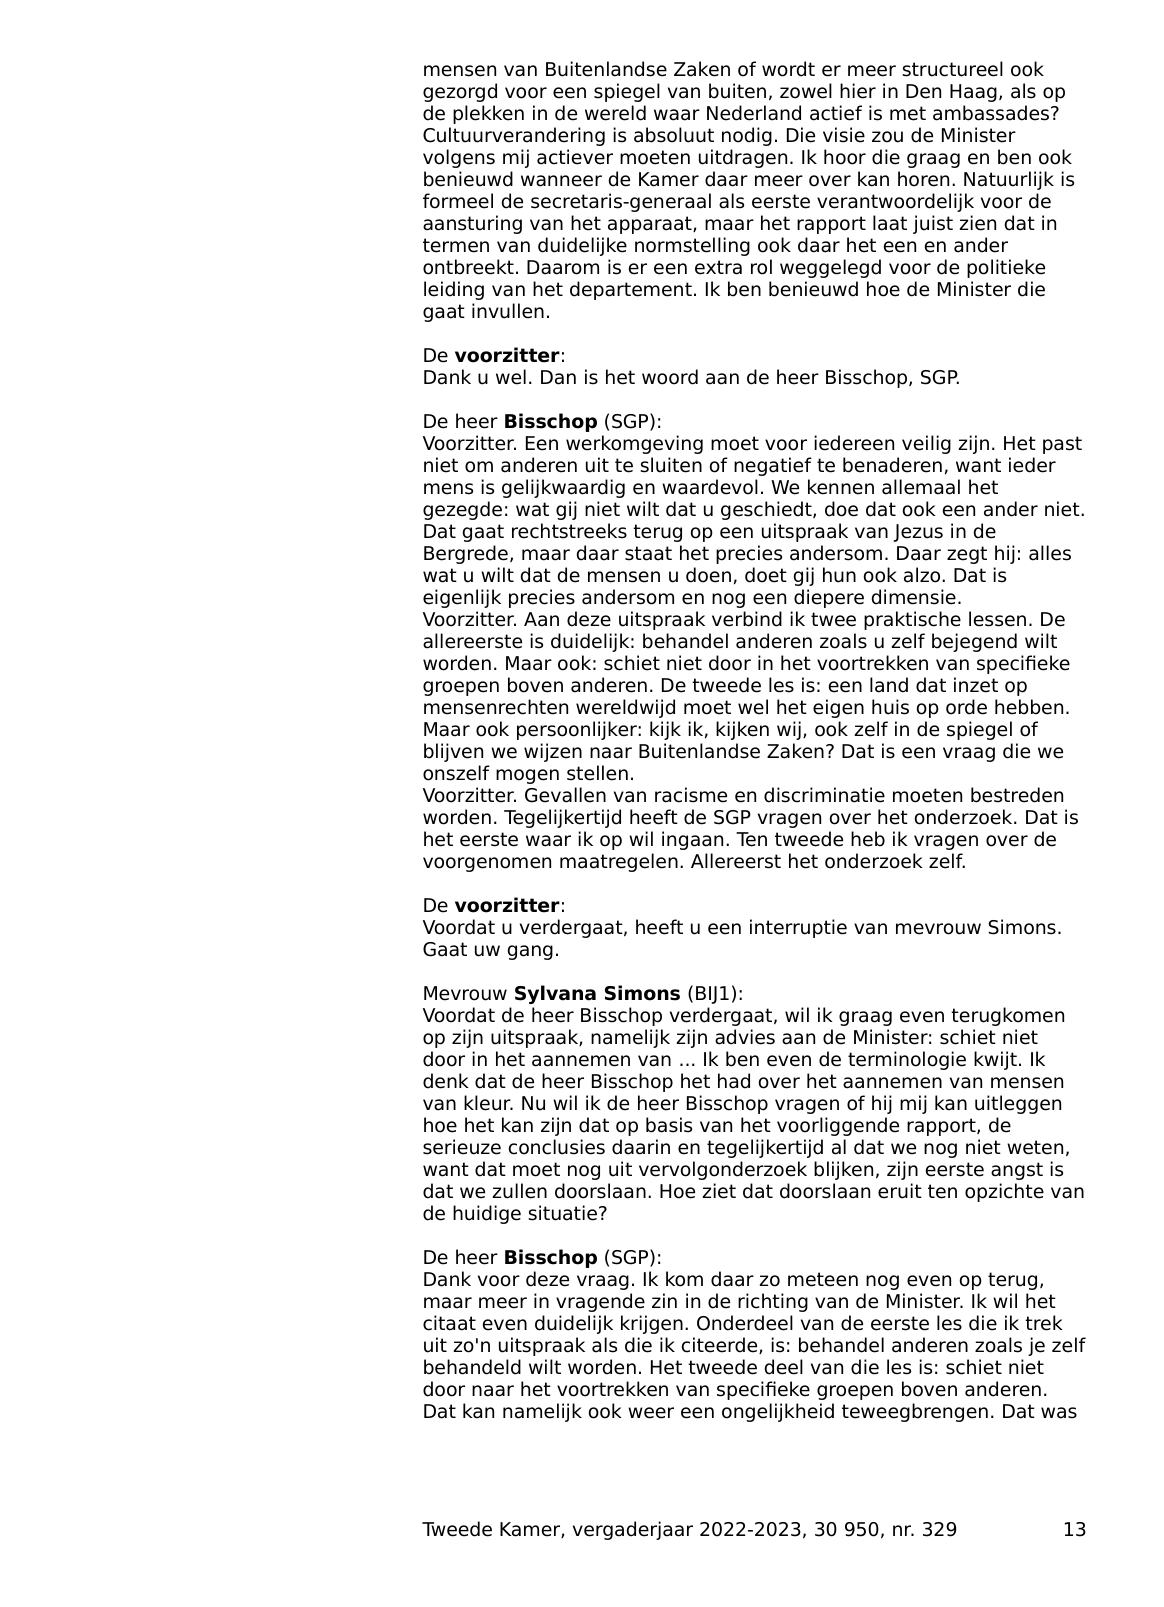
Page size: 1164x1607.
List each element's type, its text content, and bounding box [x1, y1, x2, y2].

text De heer Bisschop (SGP): [422, 1247, 1087, 1269]
text De voorzitter: [422, 345, 1087, 367]
text Mevrouw Sylvana Simons (BIJ1): [422, 983, 1087, 1005]
text Voorzitter. Aan deze uitspraak verbind ik twee praktische lessen. De allereerste is duidelijk: behandel anderen zoals u zelf bejegend wilt worden. Maar ook: schiet niet door in het voortrekken van specifieke groepen boven anderen. De tweede les is: een land dat inzet op mensenrechten wereldwijd moet wel het eigen huis op orde hebben. Maar ook persoonlijker: kijk ik, kijken wij, ook zelf in de spiegel of blijven we wijzen naar Buitenlandse Zaken? Dat is een vraag die we onszelf mogen stellen. [422, 609, 1087, 785]
text De voorzitter: [422, 895, 1087, 917]
text De heer Bisschop (SGP): [422, 411, 1087, 433]
text Cultuurverandering is absoluut nodig. Die visie zou de Minister volgens mij actiever moeten uitdragen. Ik hoor die graag en ben ook benieuwd wanneer de Kamer daar meer over kan horen. Natuurlijk is formeel de secretaris-generaal als eerste verantwoordelijk voor de aansturing van het apparaat, maar het rapport laat juist zien dat in termen van duidelijke normstelling ook daar het een en ander ontbreekt. Daarom is er een extra rol weggelegd voor de politieke leiding van het departement. Ik ben benieuwd hoe de Minister die gaat invullen. [422, 125, 1087, 323]
text Voorzitter. Gevallen van racisme en discriminatie moeten bestreden worden. Tegelijkertijd heeft de SGP vragen over het onderzoek. Dat is het eerste waar ik op wil ingaan. Ten tweede heb ik vragen over de voorgenomen maatregelen. Allereerst het onderzoek zelf. [422, 785, 1087, 873]
text Voordat u verdergaat, heeft u een interruptie van mevrouw Simons. Gaat uw gang. [422, 917, 1087, 961]
text Dank voor deze vraag. Ik kom daar zo meteen nog even op terug, maar meer in vragende zin in de richting van de Minister. Ik wil het citaat even duidelijk krijgen. Onderdeel van de eerste les die ik trek uit zo'n uitspraak als die ik citeerde, is: behandel anderen zoals je zelf behandeld wilt worden. Het tweede deel van die les is: schiet niet door naar het voortrekken van specifieke groepen boven anderen. Dat kan namelijk ook weer een ongelijkheid teweegbrengen. Dat was [422, 1269, 1087, 1423]
text Voordat de heer Bisschop verdergaat, wil ik graag even terugkomen op zijn uitspraak, namelijk zijn advies aan de Minister: schiet niet door in het aannemen van ... Ik ben even de terminologie kwijt. Ik denk dat de heer Bisschop het had over het aannemen van mensen van kleur. Nu wil ik de heer Bisschop vragen of hij mij kan uitleggen hoe het kan zijn dat op basis van het voorliggende rapport, de serieuze conclusies daarin en tegelijkertijd al dat we nog niet weten, want dat moet nog uit vervolgonderzoek blijken, zijn eerste angst is dat we zullen doorslaan. Hoe ziet dat doorslaan eruit ten opzichte van de huidige situatie? [422, 1005, 1087, 1225]
text Dank u wel. Dan is het woord aan de heer Bisschop, SGP. [422, 367, 1087, 389]
text mensen van Buitenlandse Zaken of wordt er meer structureel ook gezorgd voor een spiegel van buiten, zowel hier in Den Haag, als op de plekken in de wereld waar Nederland actief is met ambassades? [422, 59, 1087, 125]
text Voorzitter. Een werkomgeving moet voor iedereen veilig zijn. Het past niet om anderen uit te sluiten of negatief te benaderen, want ieder mens is gelijkwaardig en waardevol. We kennen allemaal het gezegde: wat gij niet wilt dat u geschiedt, doe dat ook een ander niet. Dat gaat rechtstreeks terug op een uitspraak van Jezus in de Bergrede, maar daar staat het precies andersom. Daar zegt hij: alles wat u wilt dat de mensen u doen, doet gij hun ook alzo. Dat is eigenlijk precies andersom en nog een diepere dimensie. [422, 433, 1087, 609]
